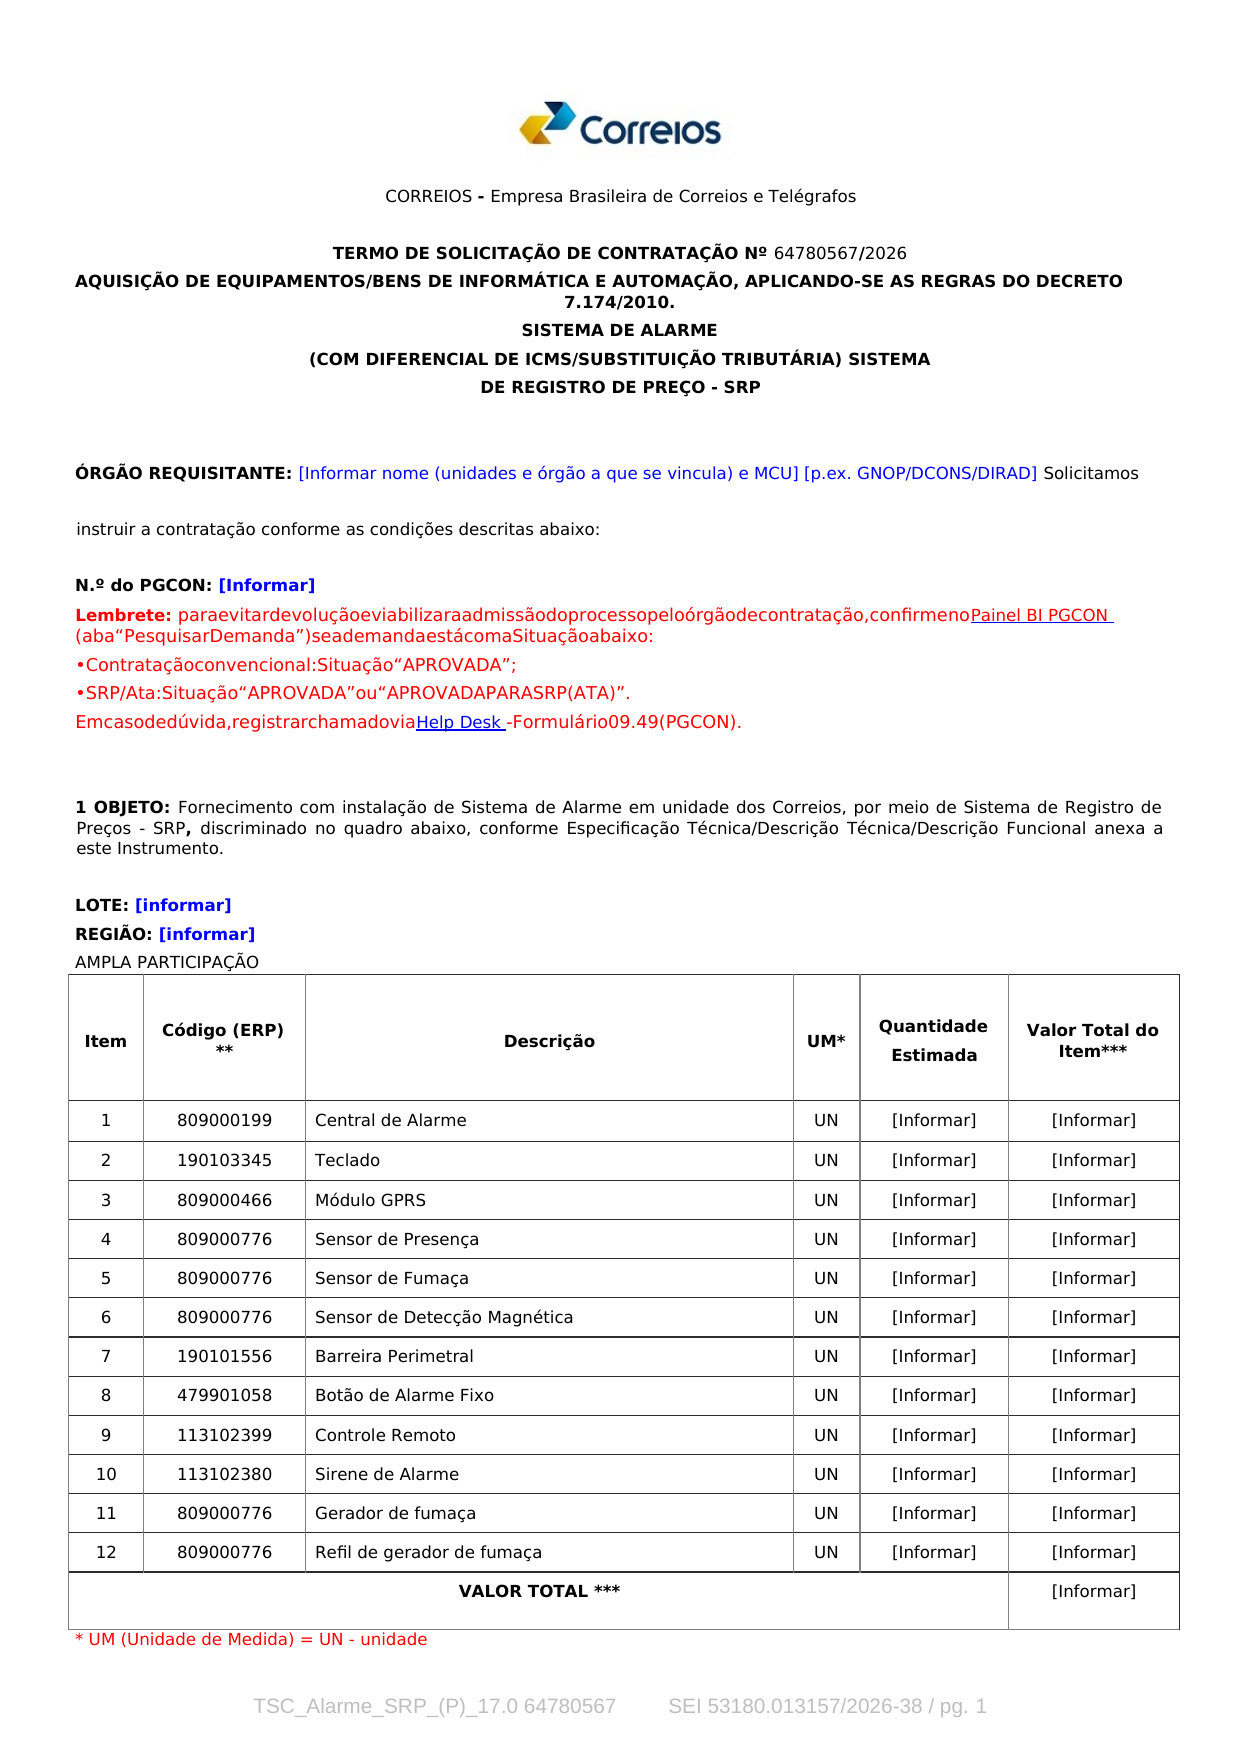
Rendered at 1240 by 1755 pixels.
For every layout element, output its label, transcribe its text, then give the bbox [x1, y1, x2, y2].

table_cell Sensor de Fumaça [306, 1259, 793, 1297]
table_cell 809000776 [144, 1298, 305, 1336]
table_cell Refil de gerador de fumaça [306, 1533, 793, 1571]
table_cell Botão de Alarme Fixo [306, 1377, 793, 1415]
table_cell 1 [69, 1101, 143, 1141]
table_cell 11 [69, 1494, 143, 1532]
text LOTE: [informar] [75, 896, 1169, 916]
table_cell 7 [69, 1338, 143, 1376]
table_cell Central de Alarme [306, 1101, 793, 1141]
table_header Valor Total do Item*** [1009, 975, 1179, 1100]
text (COM DIFERENCIAL DE ICMS/SUBSTITUIÇÃO TRIBUTÁRIA) SISTEMA DE REGISTRO DE PREÇO - SRP [305, 350, 934, 397]
table_cell [Informar] [861, 1416, 1008, 1454]
table_cell Sirene de Alarme [306, 1455, 793, 1493]
table_cell 9 [69, 1416, 143, 1454]
text Lembrete: paraevitardevoluçãoeviabilizaraadmissãodoprocessopeloórgãodecontratação,confirmenoPainel BI PGCON (aba“PesquisarDemanda”)seademandaestácomaSituaçãoabaixo: [75, 605, 1169, 647]
table_cell [Informar] [1009, 1220, 1179, 1258]
table_cell 809000199 [144, 1101, 305, 1141]
table_cell 6 [69, 1298, 143, 1336]
table_cell 3 [69, 1181, 143, 1219]
table_cell [Informar] [861, 1259, 1008, 1297]
table_cell 190101556 [144, 1338, 305, 1376]
table_cell [Informar] [1009, 1259, 1179, 1297]
text 1 OBJETO: Fornecimento com instalação de Sistema de Alarme em unidade dos Correios, por meio de Sistema de Registro de Preços - SRP, discriminado no quadro abaixo, conforme Especificação Técnica/Descrição Técnica/Descrição Funcional anexa a este Instrumento. [75, 798, 1164, 858]
table_cell [Informar] [861, 1494, 1008, 1532]
table_cell [Informar] [1009, 1377, 1179, 1415]
table_cell Gerador de fumaça [306, 1494, 793, 1532]
text •Contrataçãoconvencional:Situação“APROVADA”; [75, 654, 1169, 675]
text SISTEMA DE ALARME [70, 321, 1169, 341]
table_cell [Informar] [1009, 1298, 1179, 1336]
table_cell [Informar] [861, 1298, 1008, 1336]
table_cell [860, 1573, 1008, 1628]
table_cell 113102399 [144, 1416, 305, 1454]
table_cell UN [794, 1259, 859, 1297]
text Emcasodedúvida,registrarchamadoviaHelp Desk -Formulário09.49(PGCON). [75, 712, 1169, 732]
table_header Descrição [306, 975, 793, 1100]
table_cell [Informar] [861, 1533, 1008, 1571]
table_cell 8 [69, 1377, 143, 1415]
text ÓRGÃO REQUISITANTE: [Informar nome (unidades e órgão a que se vincula) e MCU] [p.ex. GNOP/DCONS/DIRAD] Solicitamos instruir a contratação conforme as condições descritas abaixo: [75, 464, 1163, 539]
table_cell [Informar] [861, 1455, 1008, 1493]
table_cell [Informar] [861, 1142, 1008, 1180]
table_header Código (ERP) ** [144, 975, 305, 1100]
table_cell [Informar] [1009, 1416, 1179, 1454]
table_cell 809000776 [144, 1494, 305, 1532]
table_cell 2 [69, 1142, 143, 1180]
table_cell UN [794, 1298, 859, 1336]
table_cell 809000776 [144, 1220, 305, 1258]
table_cell [794, 1573, 860, 1628]
table_cell UN [794, 1142, 859, 1180]
table_cell [Informar] [1009, 1573, 1179, 1628]
table_cell 5 [69, 1259, 143, 1297]
table_cell 10 [69, 1455, 143, 1493]
text TERMO DE SOLICITAÇÃO DE CONTRATAÇÃO Nº 64780567/2026 [70, 244, 1169, 263]
table_cell UN [794, 1533, 859, 1571]
table_cell [Informar] [1009, 1338, 1179, 1376]
text AMPLA PARTICIPAÇÃO [75, 953, 1164, 972]
table_cell [Informar] [861, 1338, 1008, 1376]
table_cell [Informar] [861, 1181, 1008, 1219]
table_cell [Informar] [1009, 1181, 1179, 1219]
table_cell [Informar] [1009, 1101, 1179, 1141]
table_cell [Informar] [1009, 1455, 1179, 1493]
table_cell Módulo GPRS [306, 1181, 793, 1219]
table_cell UN [794, 1101, 859, 1141]
table_cell UN [794, 1377, 859, 1415]
table_cell 809000466 [144, 1181, 305, 1219]
table_cell Sensor de Presença [306, 1220, 793, 1258]
table_cell [Informar] [861, 1101, 1008, 1141]
table_cell [Informar] [1009, 1533, 1179, 1571]
table_header Quantidade Estimada [861, 975, 1008, 1100]
table_cell 479901058 [144, 1377, 305, 1415]
table_cell VALOR TOTAL *** [306, 1573, 793, 1628]
table_cell Barreira Perimetral [306, 1338, 793, 1376]
table_cell [Informar] [1009, 1494, 1179, 1532]
table_cell UN [794, 1416, 859, 1454]
table_cell [69, 1573, 306, 1628]
text AQUISIÇÃO DE EQUIPAMENTOS/BENS DE INFORMÁTICA E AUTOMAÇÃO, APLICANDO-SE AS REGRAS DO DECRETO [75, 272, 1169, 292]
table_cell 809000776 [144, 1259, 305, 1297]
table_cell [Informar] [861, 1377, 1008, 1415]
table_cell [Informar] [1009, 1142, 1179, 1180]
table_cell Teclado [306, 1142, 793, 1180]
table_cell UN [794, 1181, 859, 1219]
table_cell Controle Remoto [306, 1416, 793, 1454]
table_header Item [69, 975, 143, 1100]
table_cell 809000776 [144, 1533, 305, 1571]
text N.º do PGCON: [Informar] [75, 576, 1169, 596]
table_cell 190103345 [144, 1142, 305, 1180]
text REGIÃO: [informar] [75, 924, 1169, 944]
text 7.174/2010. [70, 293, 1169, 312]
table_cell Sensor de Detecção Magnética [306, 1298, 793, 1336]
table_cell 4 [69, 1220, 143, 1258]
table_cell UN [794, 1338, 859, 1376]
table_cell 12 [69, 1533, 143, 1571]
table_cell 113102380 [144, 1455, 305, 1493]
text •SRP/Ata:Situação“APROVADA”ou“APROVADAPARASRP(ATA)”. [75, 683, 1169, 704]
text * UM (Unidade de Medida) = UN - unidade [75, 1630, 1164, 1649]
table_cell UN [794, 1494, 859, 1532]
table_cell UN [794, 1220, 859, 1258]
table_header UM* [794, 975, 859, 1100]
table_cell UN [794, 1455, 859, 1493]
text CORREIOS - Empresa Brasileira de Correios e Telégrafos [72, 186, 1169, 206]
table_cell [Informar] [861, 1220, 1008, 1258]
